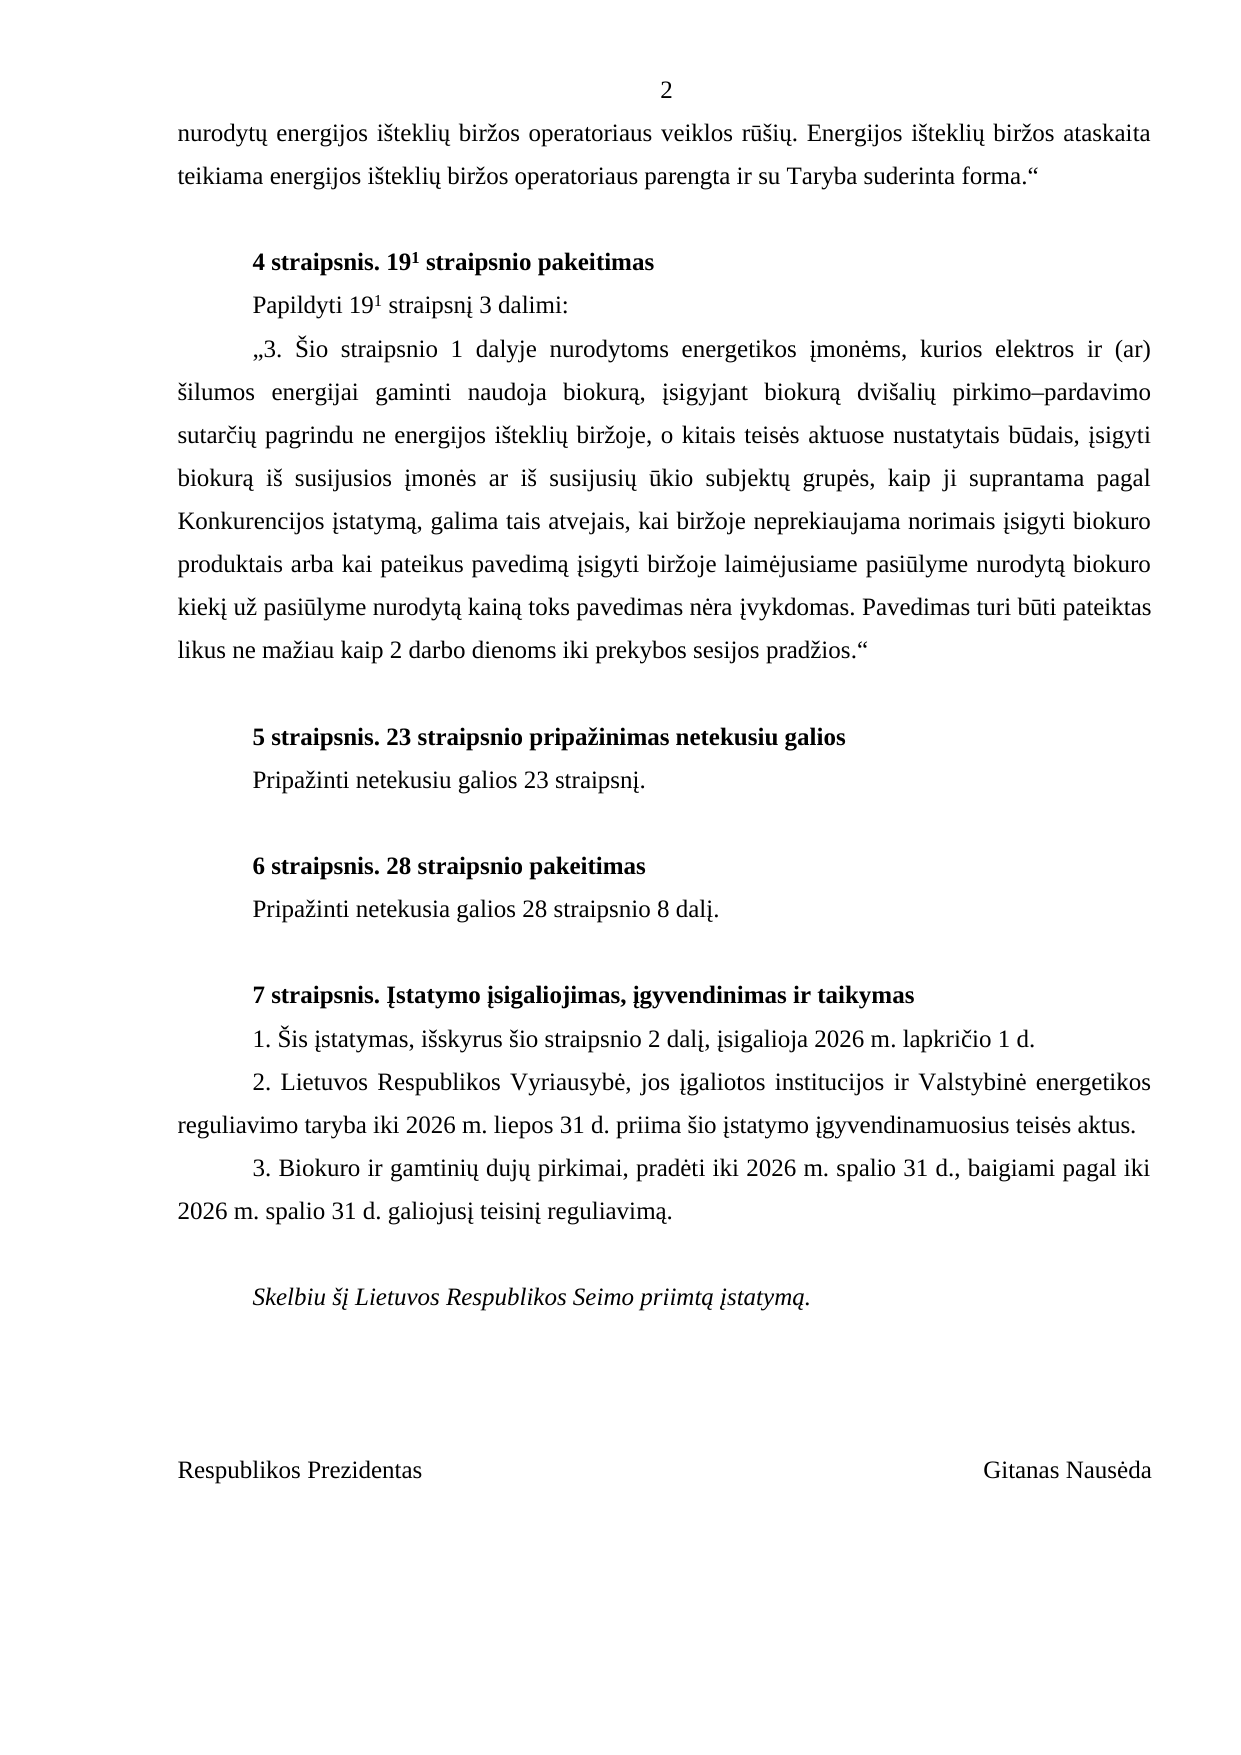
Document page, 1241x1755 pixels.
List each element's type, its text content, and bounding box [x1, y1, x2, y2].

text Respublikos Prezidentas Gitanas Nausėda [177, 1455, 1152, 1484]
text 7 straipsnis. Įstatymo įsigaliojimas, įgyvendinimas ir taikymas [177, 981, 1152, 1009]
text „3. Šio straipsnio 1 dalyje nurodytoms energetikos įmonėms, kurios elektros ir (ar) šilumos energijai gaminti naudoja biokurą, įsigyjant biokurą dvišalių pirkimo–pardavimo sutarčių pagrindu ne energijos išteklių biržoje, o kitais teisės aktuose nustatytais būdais, įsigyti biokurą iš susijusios įmonės ar iš susijusių ūkio subjektų grupės, kaip ji suprantama pagal Konkurencijos įstatymą, galima tais atvejais, kai biržoje neprekiaujama norimais įsigyti biokuro produktais arba kai pateikus pavedimą įsigyti biržoje laimėjusiame pasiūlyme nurodytą biokuro kiekį už pasiūlyme nurodytą kainą toks pavedimas nėra įvykdomas. Pavedimas turi būti pateiktas likus ne mažiau kaip 2 darbo dienoms iki prekybos sesijos pradžios.“ [177, 334, 1152, 664]
text 5 straipsnis. 23 straipsnio pripažinimas netekusiu galios [177, 722, 1152, 751]
text 2. Lietuvos Respublikos Vyriausybė, jos įgaliotos institucijos ir Valstybinė energetikos reguliavimo taryba iki 2026 m. liepos 31 d. priima šio įstatymo įgyvendinamuosius teisės aktus. [177, 1067, 1152, 1139]
text 6 straipsnis. 28 straipsnio pakeitimas [177, 851, 1152, 880]
text Pripažinti netekusia galios 28 straipsnio 8 dalį. [177, 894, 1152, 923]
text 4 straipsnis. 191 straipsnio pakeitimas [177, 247, 1152, 276]
text 3. Biokuro ir gamtinių dujų pirkimai, pradėti iki 2026 m. spalio 31 d., baigiami pagal iki 2026 m. spalio 31 d. galiojusį teisinį reguliavimą. [177, 1153, 1152, 1225]
text 1. Šis įstatymas, išskyrus šio straipsnio 2 dalį, įsigalioja 2026 m. lapkričio 1 d. [177, 1024, 1152, 1052]
text Pripažinti netekusiu galios 23 straipsnį. [177, 765, 1152, 794]
text Skelbiu šį Lietuvos Respublikos Seimo priimtą įstatymą. [177, 1282, 1152, 1311]
text nurodytų energijos išteklių biržos operatoriaus veiklos rūšių. Energijos išteklių biržos ataskaita teikiama energijos išteklių biržos operatoriaus parengta ir su Taryba suderinta forma.“ [177, 118, 1152, 190]
text Papildyti 191 straipsnį 3 dalimi: [177, 291, 1152, 319]
